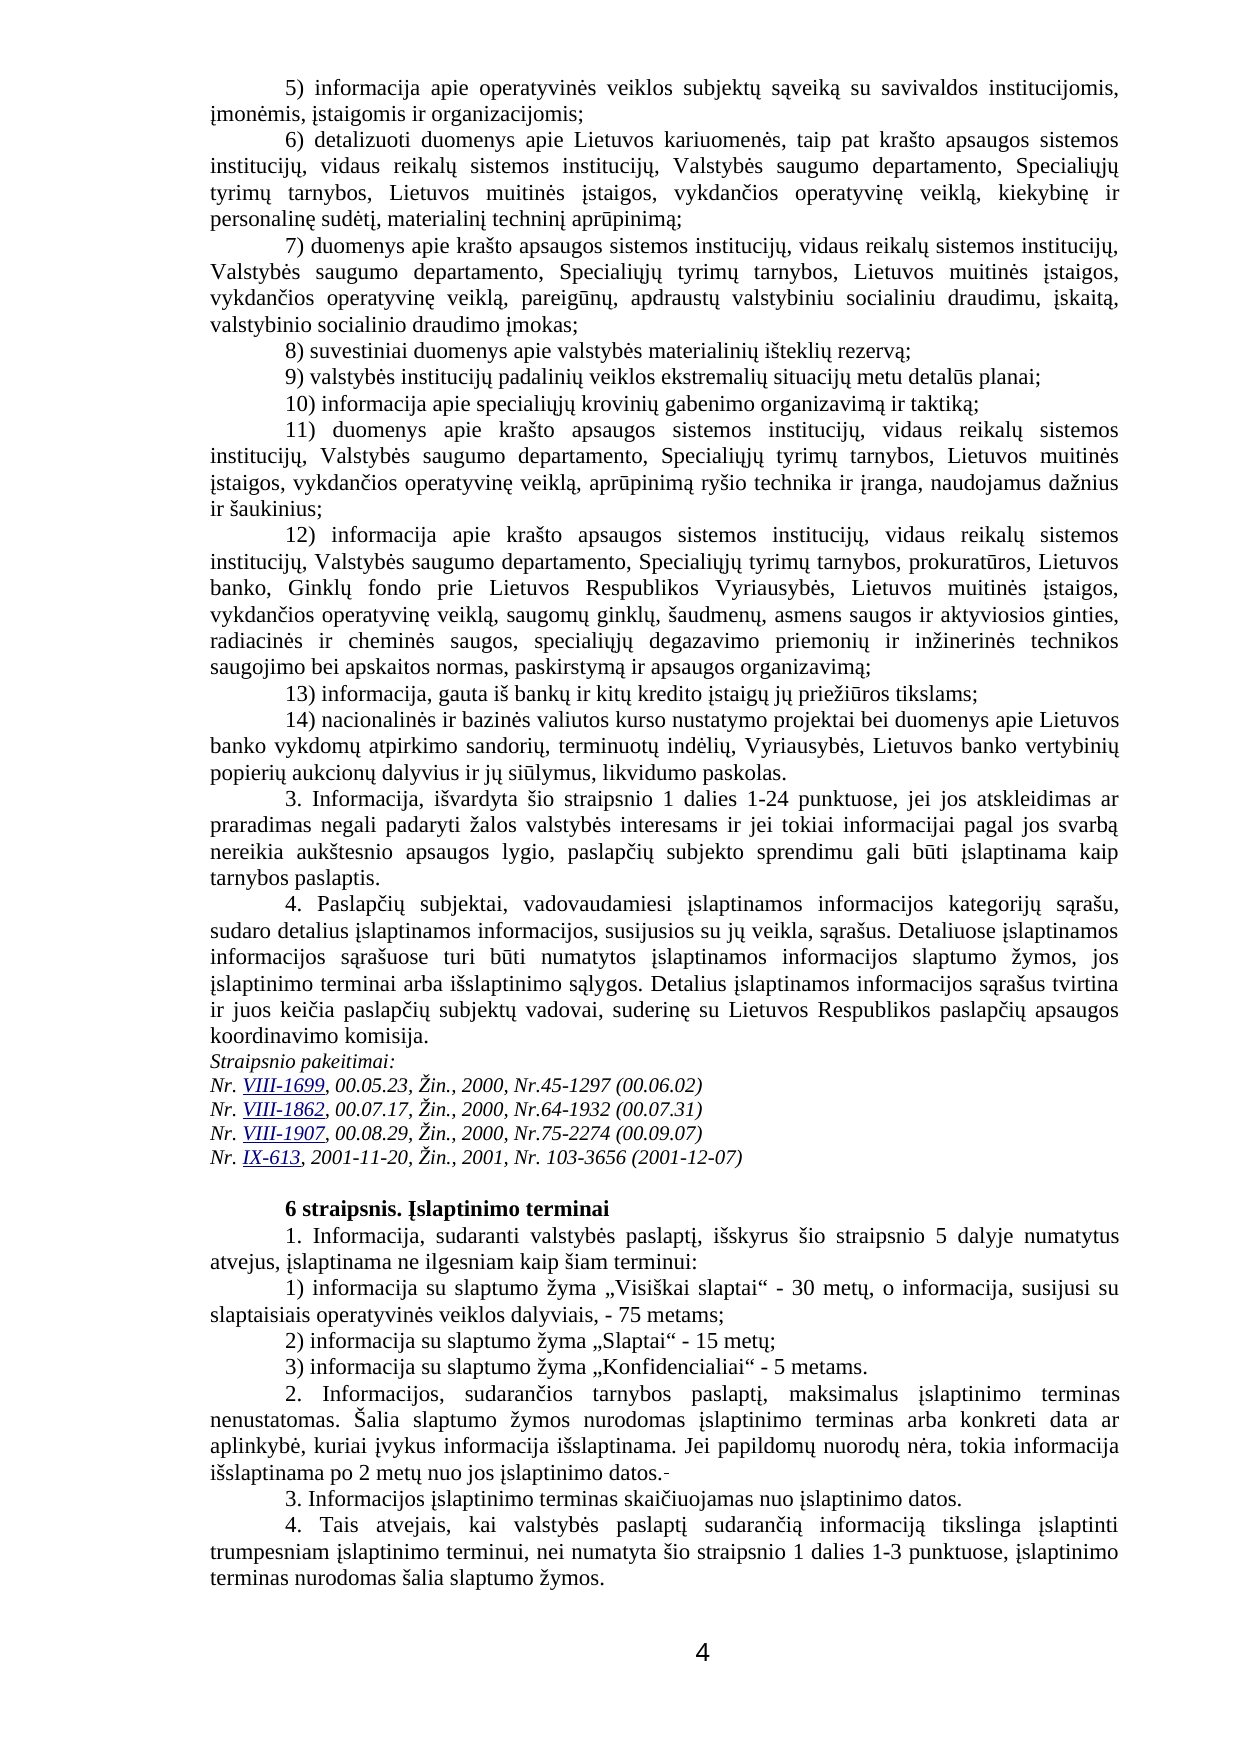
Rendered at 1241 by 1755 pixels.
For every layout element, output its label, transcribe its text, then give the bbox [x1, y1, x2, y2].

text 11) duomenys apie krašto apsaugos sistemos institucijų, vidaus reikalų sistemos institucijų, Valstybės saugumo departamento, Specialiųjų tyrimų tarnybos, Lietuvos muitinės įstaigos, vykdančios operatyvinę veiklą, aprūpinimą ryšio technika ir įranga, naudojamus dažnius ir šaukinius; [210, 416, 1120, 522]
text 6 straipsnis. Įslaptinimo terminai [210, 1195, 1120, 1222]
text Nr. VIII-1907, 00.08.29, Žin., 2000, Nr.75-2274 (00.09.07) [210, 1121, 1120, 1145]
text 13) informacija, gauta iš bankų ir kitų kredito įstaigų jų priežiūros tikslams; [210, 680, 1120, 706]
text 12) informacija apie krašto apsaugos sistemos institucijų, vidaus reikalų sistemos institucijų, Valstybės saugumo departamento, Specialiųjų tyrimų tarnybos, prokuratūros, Lietuvos banko, Ginklų fondo prie Lietuvos Respublikos Vyriausybės, Lietuvos muitinės įstaigos, vykdančios operatyvinę veiklą, saugomų ginklų, šaudmenų, asmens saugos ir aktyviosios ginties, radiacinės ir cheminės saugos, specialiųjų degazavimo priemonių ir inžinerinės technikos saugojimo bei apskaitos normas, paskirstymą ir apsaugos organizavimą; [210, 522, 1120, 680]
text 14) nacionalinės ir bazinės valiutos kurso nustatymo projektai bei duomenys apie Lietuvos banko vykdomų atpirkimo sandorių, terminuotų indėlių, Vyriausybės, Lietuvos banko vertybinių popierių aukcionų dalyvius ir jų siūlymus, likvidumo paskolas. [210, 706, 1120, 785]
text 9) valstybės institucijų padalinių veiklos ekstremalių situacijų metu detalūs planai; [210, 363, 1120, 390]
text 3. Informacija, išvardyta šio straipsnio 1 dalies 1-24 punktuose, jei jos atskleidimas ar praradimas negali padaryti žalos valstybės interesams ir jei tokiai informacijai pagal jos svarbą nereikia aukštesnio apsaugos lygio, paslapčių subjekto sprendimu gali būti įslaptinama kaip tarnybos paslaptis. [210, 785, 1120, 891]
text Straipsnio pakeitimai: [210, 1049, 1120, 1073]
text 7) duomenys apie krašto apsaugos sistemos institucijų, vidaus reikalų sistemos institucijų, Valstybės saugumo departamento, Specialiųjų tyrimų tarnybos, Lietuvos muitinės įstaigos, vykdančios operatyvinę veiklą, pareigūnų, apdraustų valstybiniu socialiniu draudimu, įskaitą, valstybinio socialinio draudimo įmokas; [210, 232, 1120, 337]
text 2. Informacijos, sudarančios tarnybos paslaptį, maksimalus įslaptinimo terminas nenustatomas. Šalia slaptumo žymos nurodomas įslaptinimo terminas arba konkreti data ar aplinkybė, kuriai įvykus informacija išslaptinama. Jei papildomų nuorodų nėra, tokia informacija išslaptinama po 2 metų nuo jos įslaptinimo datos. [210, 1380, 1120, 1485]
text 10) informacija apie specialiųjų krovinių gabenimo organizavimą ir taktiką; [210, 390, 1120, 416]
text 1. Informacija, sudaranti valstybės paslaptį, išskyrus šio straipsnio 5 dalyje numatytus atvejus, įslaptinama ne ilgesniam kaip šiam terminui: [210, 1222, 1120, 1274]
text 6) detalizuoti duomenys apie Lietuvos kariuomenės, taip pat krašto apsaugos sistemos institucijų, vidaus reikalų sistemos institucijų, Valstybės saugumo departamento, Specialiųjų tyrimų tarnybos, Lietuvos muitinės įstaigos, vykdančios operatyvinę veiklą, kiekybinę ir personalinę sudėtį, materialinį techninį aprūpinimą; [210, 126, 1120, 232]
text 4. Tais atvejais, kai valstybės paslaptį sudarančią informaciją tikslinga įslaptinti trumpesniam įslaptinimo terminui, nei numatyta šio straipsnio 1 dalies 1-3 punktuose, įslaptinimo terminas nurodomas šalia slaptumo žymos. [210, 1512, 1120, 1591]
text 3) informacija su slaptumo žyma „Konfidencialiai“ - 5 metams. [210, 1353, 1120, 1380]
text Nr. VIII-1699, 00.05.23, Žin., 2000, Nr.45-1297 (00.06.02) [210, 1073, 1120, 1097]
text Nr. IX-613, 2001-11-20, Žin., 2001, Nr. 103-3656 (2001-12-07) [210, 1145, 1120, 1169]
text 8) suvestiniai duomenys apie valstybės materialinių išteklių rezervą; [210, 337, 1120, 363]
text 5) informacija apie operatyvinės veiklos subjektų sąveiką su savivaldos institucijomis, įmonėmis, įstaigomis ir organizacijomis; [210, 73, 1120, 126]
text 4. Paslapčių subjektai, vadovaudamiesi įslaptinamos informacijos kategorijų sąrašu, sudaro detalius įslaptinamos informacijos, susijusios su jų veikla, sąrašus. Detaliuose įslaptinamos informacijos sąrašuose turi būti numatytos įslaptinamos informacijos slaptumo žymos, jos įslaptinimo terminai arba išslaptinimo sąlygos. Detalius įslaptinamos informacijos sąrašus tvirtina ir juos keičia paslapčių subjektų vadovai, suderinę su Lietuvos Respublikos paslapčių apsaugos koordinavimo komisija. [210, 891, 1120, 1049]
text 1) informacija su slaptumo žyma „Visiškai slaptai“ - 30 metų, o informacija, susijusi su slaptaisiais operatyvinės veiklos dalyviais, - 75 metams; [210, 1274, 1120, 1327]
text 2) informacija su slaptumo žyma „Slaptai“ - 15 metų; [210, 1327, 1120, 1353]
text Nr. VIII-1862, 00.07.17, Žin., 2000, Nr.64-1932 (00.07.31) [210, 1097, 1120, 1121]
text 3. Informacijos įslaptinimo terminas skaičiuojamas nuo įslaptinimo datos. [210, 1485, 1120, 1512]
